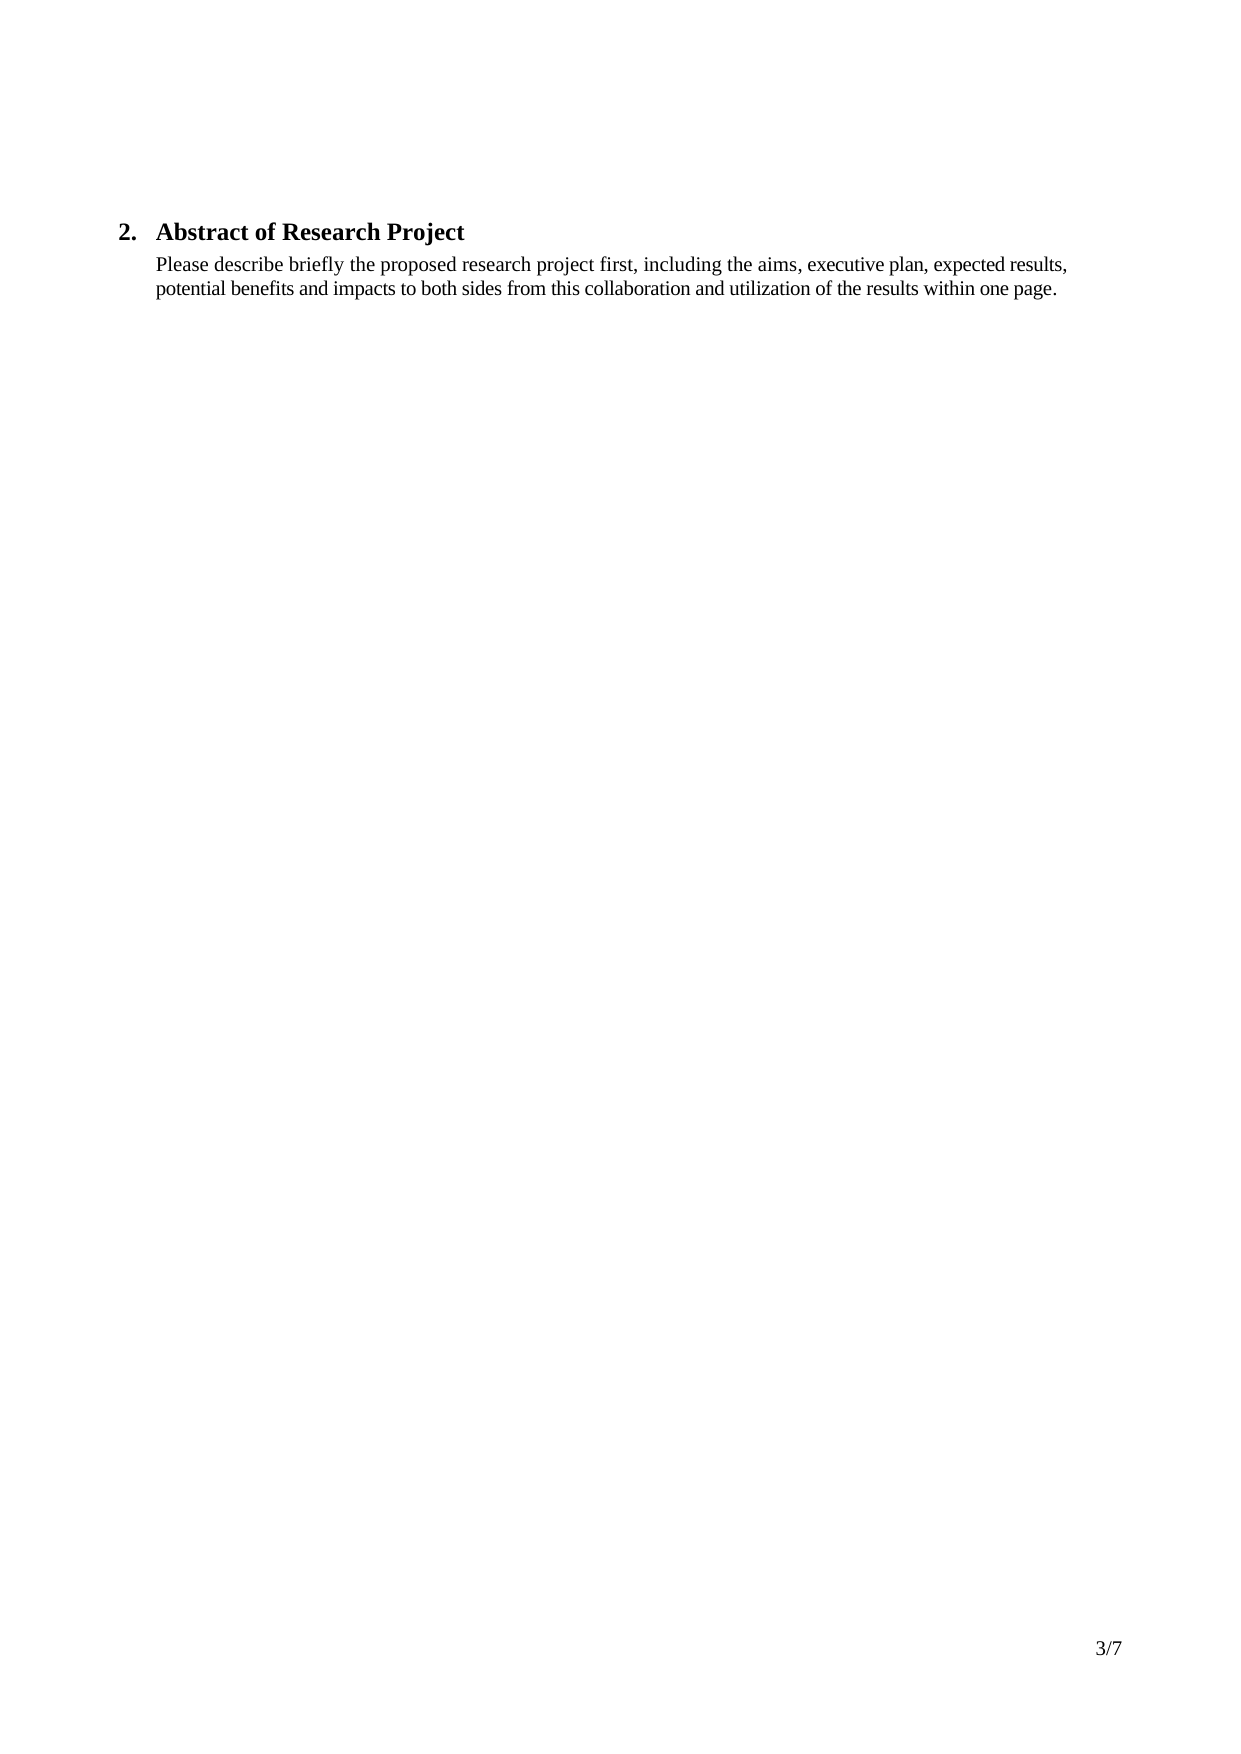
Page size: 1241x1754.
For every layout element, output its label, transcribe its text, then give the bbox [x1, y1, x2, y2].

text Please describe briefly the proposed research project first, including the aims, executive plan, expected results, potential benefits and impacts to both sides from this collaboration and utilization of the results within one page. [156, 252, 1122, 300]
list Abstract of Research Project [118, 189, 1122, 252]
